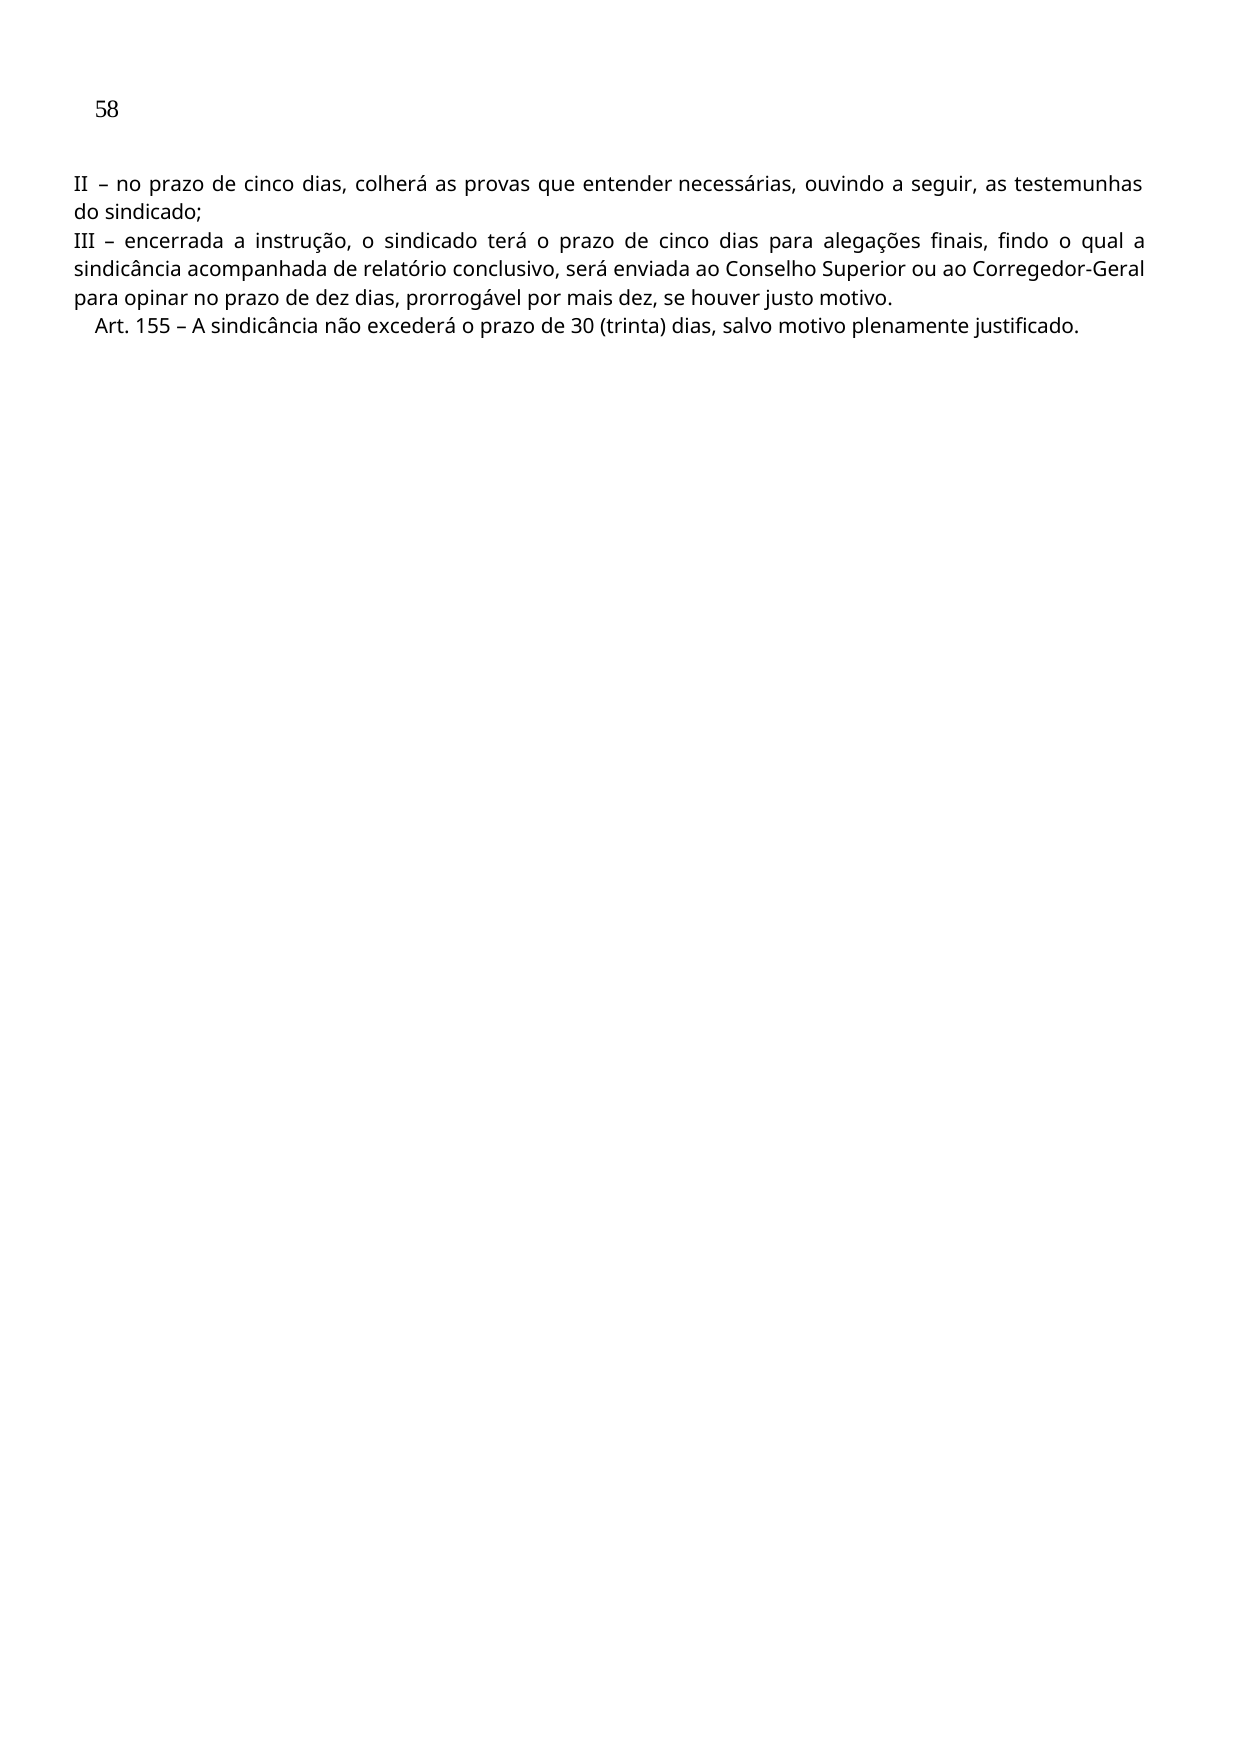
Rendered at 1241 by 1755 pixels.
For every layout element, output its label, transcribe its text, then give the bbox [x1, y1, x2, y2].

list – no prazo de cinco dias, colherá as provas que entender necessárias, ouvindo a seguir, as testemunhas do sindicado; [74, 169, 1146, 226]
list – encerrada a instrução, o sindicado terá o prazo de cinco dias para alegações finais, findo o qual a sindicância acompanhada de relatório conclusivo, será enviada ao Conselho Superior ou ao Corregedor-Geral para opinar no prazo de dez dias, prorrogável por mais dez, se houver justo motivo. [74, 226, 1147, 311]
text Art. 155 – A sindicância não excederá o prazo de 30 (trinta) dias, salvo motivo plenamente justificado. [94, 311, 1167, 340]
